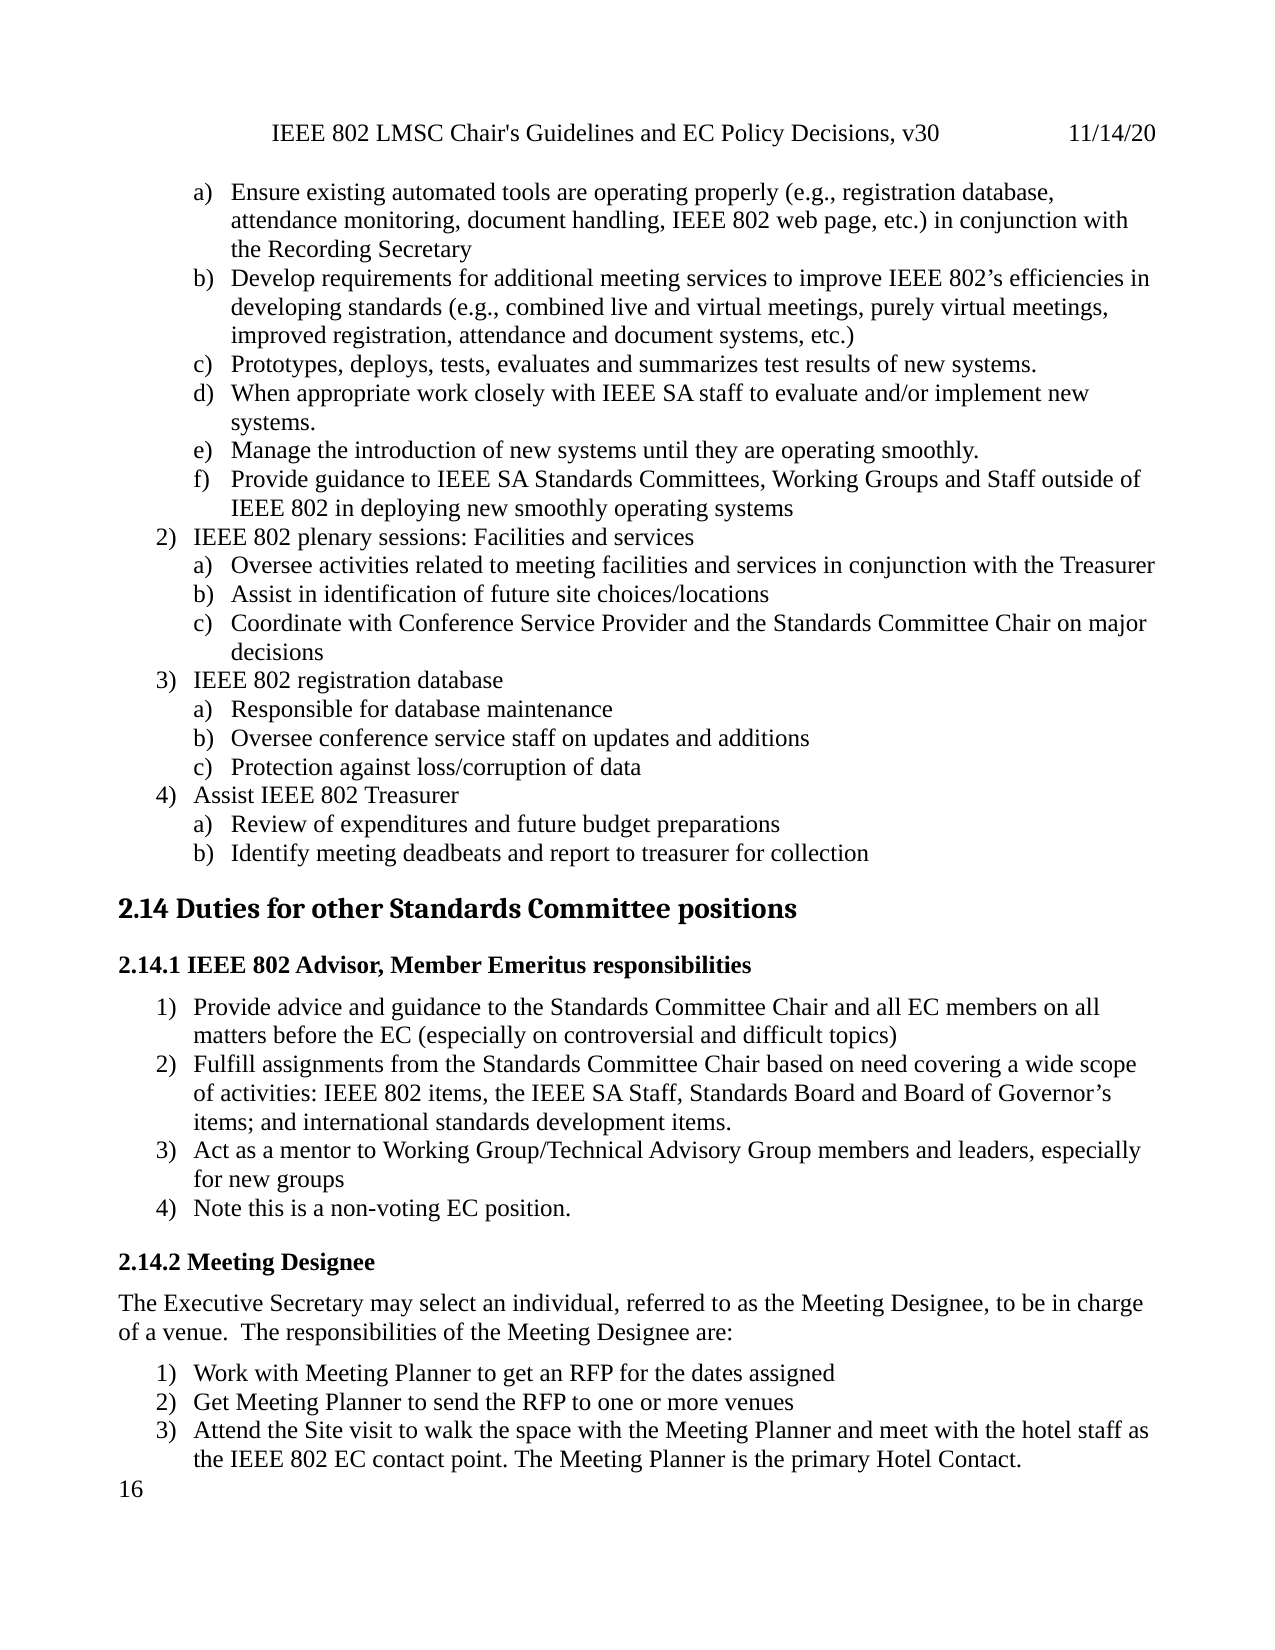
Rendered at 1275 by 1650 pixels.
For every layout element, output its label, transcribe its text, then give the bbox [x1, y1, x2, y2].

list Coordinate with Conference Service Provider and the Standards Committee Chair on major decisions [193, 608, 1157, 666]
list Protection against loss/corruption of data [193, 752, 1157, 781]
list IEEE 802 plenary sessions: Facilities and services [156, 522, 1157, 551]
subtitle Duties for other Standards Committee positions [118, 892, 1157, 925]
list Oversee conference service staff on updates and additions [193, 723, 1157, 752]
list Note this is a non-voting EC position. [156, 1193, 1157, 1222]
subtitle IEEE 802 Advisor, Member Emeritus responsibilities [118, 950, 1157, 979]
list Attend the Site visit to walk the space with the Meeting Planner and meet with the hotel staff as the IEEE 802 EC contact point. The Meeting Planner is the primary Hotel Contact. [156, 1415, 1157, 1473]
list When appropriate work closely with IEEE SA staff to evaluate and/or implement new systems. [193, 378, 1157, 436]
list Review of expenditures and future budget preparations [193, 809, 1157, 838]
list IEEE 802 registration database [156, 666, 1157, 694]
subtitle Meeting Designee [118, 1247, 1157, 1275]
list Develop requirements for additional meeting services to improve IEEE 802’s efficiencies in developing standards (e.g., combined live and virtual meetings, purely virtual meetings, improved registration, attendance and document systems, etc.) [193, 263, 1157, 349]
list Assist in identification of future site choices/locations [193, 579, 1157, 608]
list Manage the introduction of new systems until they are operating smoothly. [193, 436, 1157, 464]
text The Executive Secretary may select an individual, referred to as the Meeting Designee, to be in charge of a venue. The responsibilities of the Meeting Designee are: [118, 1288, 1157, 1345]
list Assist IEEE 802 Treasurer [156, 781, 1157, 809]
list Act as a mentor to Working Group/Technical Advisory Group members and leaders, especially for new groups [156, 1135, 1157, 1193]
list Work with Meeting Planner to get an RFP for the dates assigned [156, 1358, 1157, 1387]
list Prototypes, deploys, tests, evaluates and summarizes test results of new systems. [193, 349, 1157, 378]
list Responsible for database maintenance [193, 694, 1157, 723]
list Fulfill assignments from the Standards Committee Chair based on need covering a wide scope of activities: IEEE 802 items, the IEEE SA Staff, Standards Board and Board of Governor’s items; and international standards development items. [156, 1049, 1157, 1135]
list Get Meeting Planner to send the RFP to one or more venues [156, 1387, 1157, 1415]
list Provide guidance to IEEE SA Standards Committees, Working Groups and Staff outside of IEEE 802 in deploying new smoothly operating systems [193, 464, 1157, 522]
list Identify meeting deadbeats and report to treasurer for collection [193, 838, 1157, 867]
list Oversee activities related to meeting facilities and services in conjunction with the Treasurer [193, 551, 1157, 579]
list Provide advice and guidance to the Standards Committee Chair and all EC members on all matters before the EC (especially on controversial and difficult topics) [156, 992, 1157, 1049]
list Ensure existing automated tools are operating properly (e.g., registration database, attendance monitoring, document handling, IEEE 802 web page, etc.) in conjunction with the Recording Secretary [193, 177, 1157, 263]
